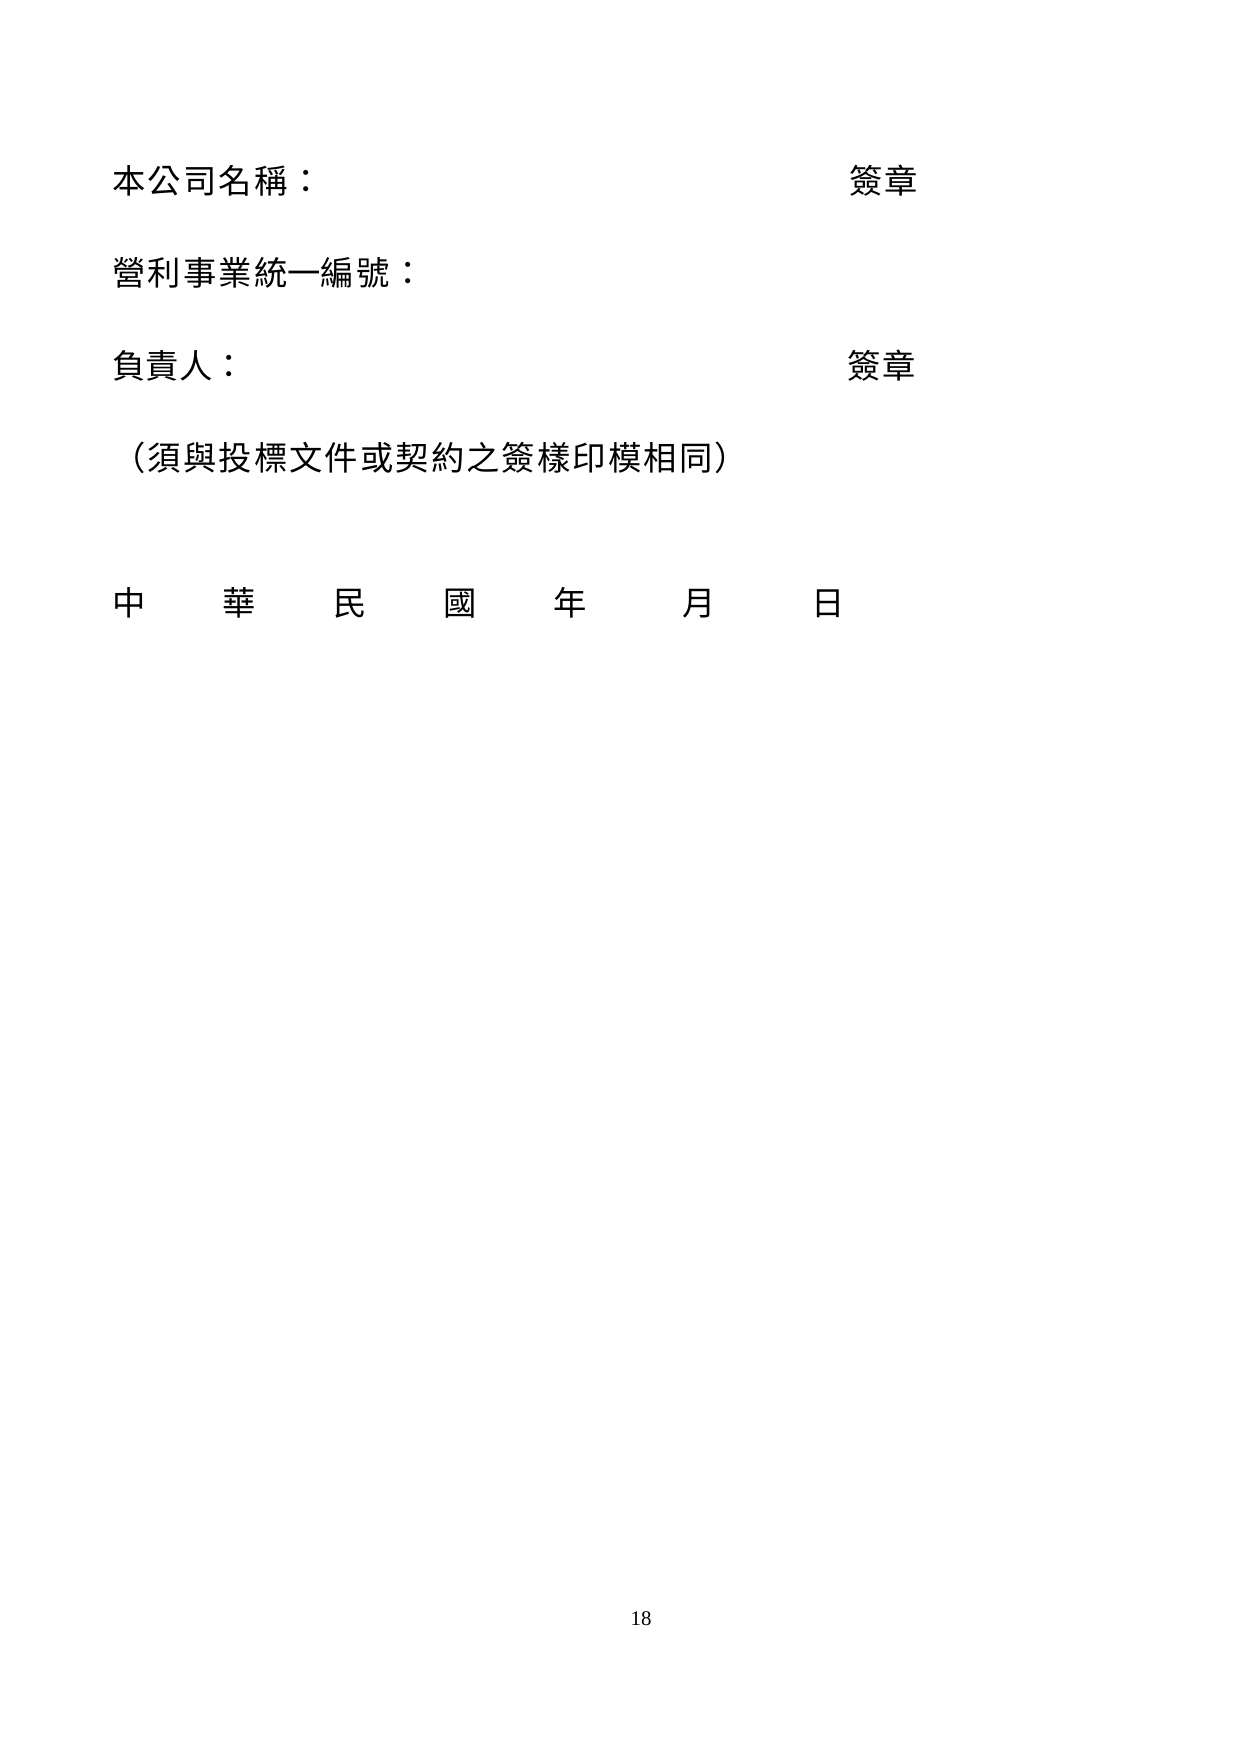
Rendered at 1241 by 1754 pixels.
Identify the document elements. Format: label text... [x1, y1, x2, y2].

text 負責人： 簽章 [112, 322, 1044, 384]
text 營利事業統一編號： [112, 229, 1044, 292]
text 中 華 民 國 年 月 日 [112, 559, 1169, 625]
text （須與投標文件或契約之簽樣印模相同） [112, 414, 1044, 477]
text 本公司名稱： 簽章 [112, 137, 1044, 199]
